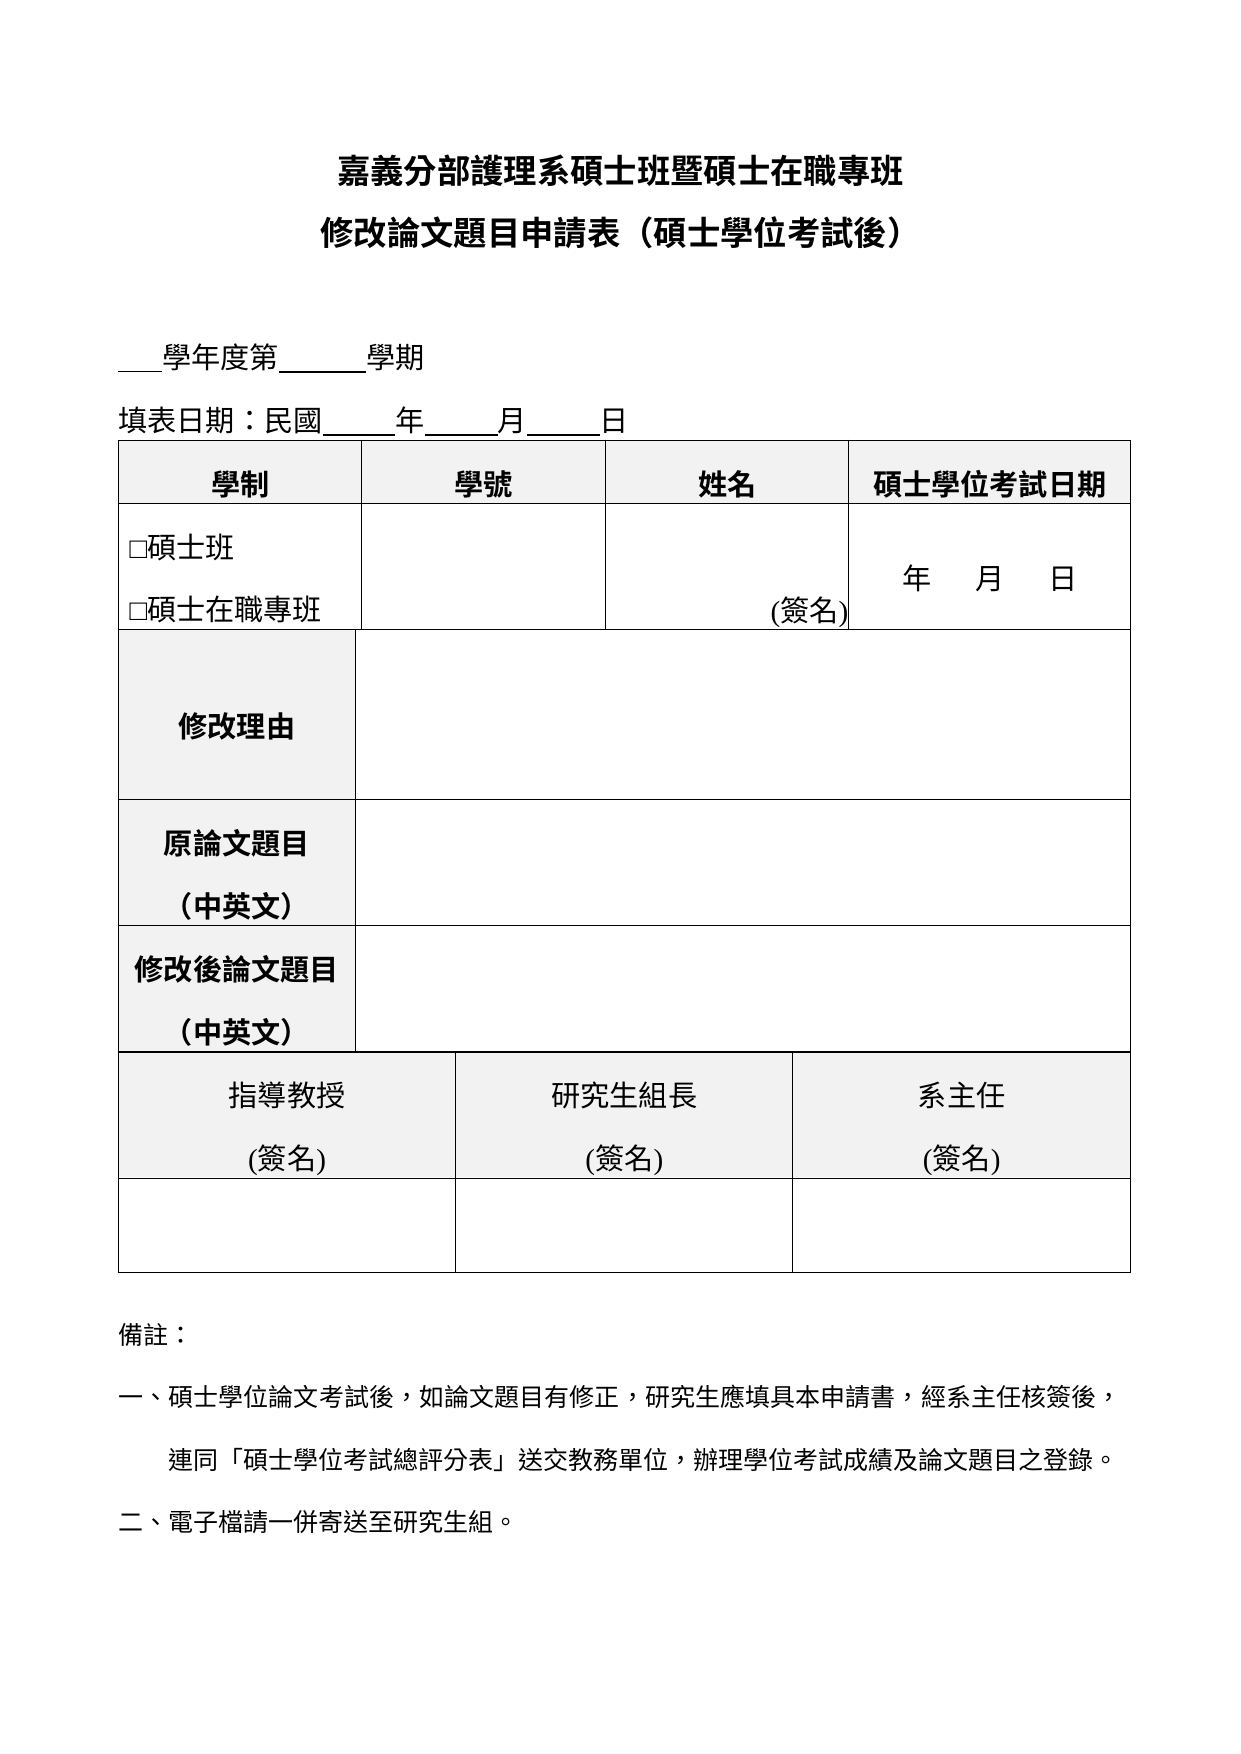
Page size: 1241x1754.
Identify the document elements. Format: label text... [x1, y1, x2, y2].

table_cell [362, 504, 605, 629]
table_cell [356, 630, 1130, 799]
table_cell □碩士班 □碩士在職專班 [119, 504, 361, 629]
table_header 姓名 [606, 441, 848, 503]
text 修改論文題目申請表（碩士學位考試後） [118, 189, 1122, 252]
text 一、碩士學位論文考試後，如論文題目有修正，研究生應填具本申請書，經系主任核簽後，連同「碩士學位考試總評分表」送交教務單位，辦理學位考試成績及論文題目之登錄。 [118, 1354, 1122, 1479]
table_cell 系主任 (簽名) [793, 1053, 1130, 1177]
table_cell 原論文題目 （中英文） [119, 800, 355, 925]
text 二、電子檔請一併寄送至研究生組。 [118, 1479, 1122, 1542]
table_cell 修改理由 [119, 630, 355, 799]
table_cell 年 月 日 [849, 504, 1130, 629]
table_cell 研究生組長 (簽名) [456, 1053, 792, 1177]
table_cell 修改後論文題目 （中英文） [119, 926, 355, 1051]
table_header 碩士學位考試日期 [849, 441, 1130, 503]
table_cell [356, 800, 1130, 925]
table_header 學號 [362, 441, 605, 503]
table_cell [356, 926, 1130, 1051]
text 學年度第 學期 填表日期：民國 年 月 日 [118, 314, 1122, 439]
text 備註： [118, 1292, 1122, 1354]
table_cell [119, 1179, 455, 1272]
table_cell 指導教授 (簽名) [119, 1053, 455, 1177]
text 嘉義分部護理系碩士班暨碩士在職專班 [118, 127, 1122, 189]
table_header 學制 [119, 441, 361, 503]
table_cell (簽名) [606, 504, 848, 629]
table_cell [456, 1179, 792, 1272]
table_cell [793, 1179, 1130, 1272]
